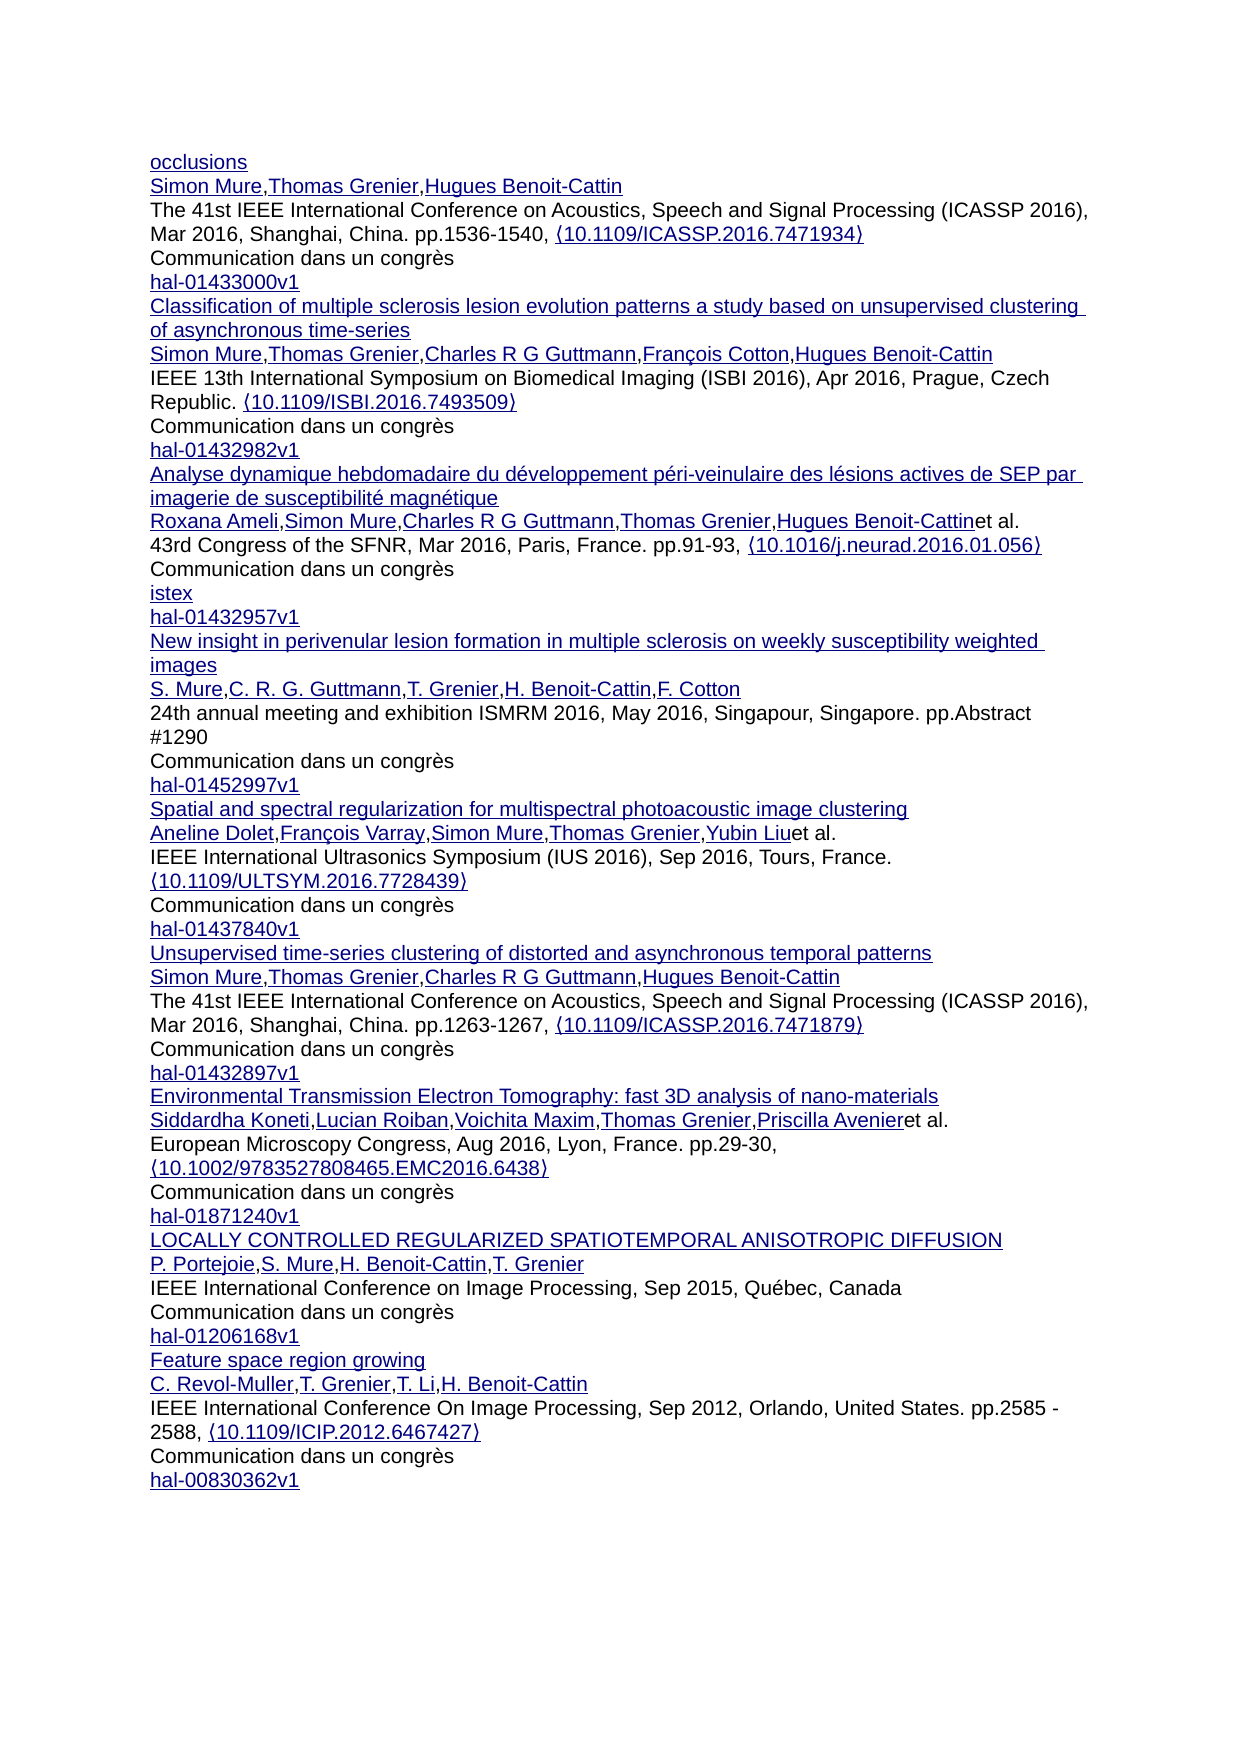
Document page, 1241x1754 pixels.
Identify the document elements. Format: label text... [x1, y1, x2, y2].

table_cell Spatial and spectral regularization for multispectral photoacoustic image clustering Aneline Dolet,François Varray,Simon Mure,Thomas Grenier,Yubin Liuet al. IEEE International Ultrasonics Symposium (IUS 2016), Sep 2016, Tours, France. ⟨10.1109/ULTSYM.2016.7728439⟩ Communication dans un congrès hal-01437840v1 [150, 797, 1090, 941]
table_cell LOCALLY CONTROLLED REGULARIZED SPATIOTEMPORAL ANISOTROPIC DIFFUSION P. Portejoie,S. Mure,H. Benoit-Cattin,T. Grenier IEEE International Conference on Image Processing, Sep 2015, Québec, Canada Communication dans un congrès hal-01206168v1 [150, 1228, 1090, 1348]
table_cell Analyse dynamique hebdomadaire du développement péri-veinulaire des lésions actives de SEP par imagerie de susceptibilité magnétique Roxana Ameli,Simon Mure,Charles R G Guttmann,Thomas Grenier,Hugues Benoit-Cattinet al. 43rd Congress of the SFNR, Mar 2016, Paris, France. pp.91-93, ⟨10.1016/j.neurad.2016.01.056⟩ Communication dans un congrès istex hal-01432957v1 [150, 461, 1090, 629]
table_cell Unsupervised time-series clustering of distorted and asynchronous temporal patterns Simon Mure,Thomas Grenier,Charles R G Guttmann,Hugues Benoit-Cattin The 41st IEEE International Conference on Acoustics, Speech and Signal Processing (ICASSP 2016), Mar 2016, Shanghai, China. pp.1263-1267, ⟨10.1109/ICASSP.2016.7471879⟩ Communication dans un congrès hal-01432897v1 [150, 941, 1090, 1084]
table_cell Environmental Transmission Electron Tomography: fast 3D analysis of nano-materials Siddardha Koneti,Lucian Roiban,Voichita Maxim,Thomas Grenier,Priscilla Avenieret al. European Microscopy Congress, Aug 2016, Lyon, France. pp.29-30, ⟨10.1002/9783527808465.EMC2016.6438⟩ Communication dans un congrès hal-01871240v1 [150, 1084, 1090, 1228]
table_cell New insight in perivenular lesion formation in multiple sclerosis on weekly susceptibility weighted images S. Mure,C. R. G. Guttmann,T. Grenier,H. Benoit-Cattin,F. Cotton 24th annual meeting and exhibition ISMRM 2016, May 2016, Singapour, Singapore. pp.Abstract #1290 Communication dans un congrès hal-01452997v1 [150, 629, 1090, 797]
table_cell occlusions Simon Mure,Thomas Grenier,Hugues Benoit-Cattin The 41st IEEE International Conference on Acoustics, Speech and Signal Processing (ICASSP 2016), Mar 2016, Shanghai, China. pp.1536-1540, ⟨10.1109/ICASSP.2016.7471934⟩ Communication dans un congrès hal-01433000v1 [150, 150, 1090, 294]
table_cell Feature space region growing C. Revol-Muller,T. Grenier,T. Li,H. Benoit-Cattin IEEE International Conference On Image Processing, Sep 2012, Orlando, United States. pp.2585 - 2588, ⟨10.1109/ICIP.2012.6467427⟩ Communication dans un congrès hal-00830362v1 [150, 1348, 1090, 1492]
table_cell Classification of multiple sclerosis lesion evolution patterns a study based on unsupervised clustering of asynchronous time-series Simon Mure,Thomas Grenier,Charles R G Guttmann,François Cotton,Hugues Benoit-Cattin IEEE 13th International Symposium on Biomedical Imaging (ISBI 2016), Apr 2016, Prague, Czech Republic. ⟨10.1109/ISBI.2016.7493509⟩ Communication dans un congrès hal-01432982v1 [150, 294, 1090, 461]
